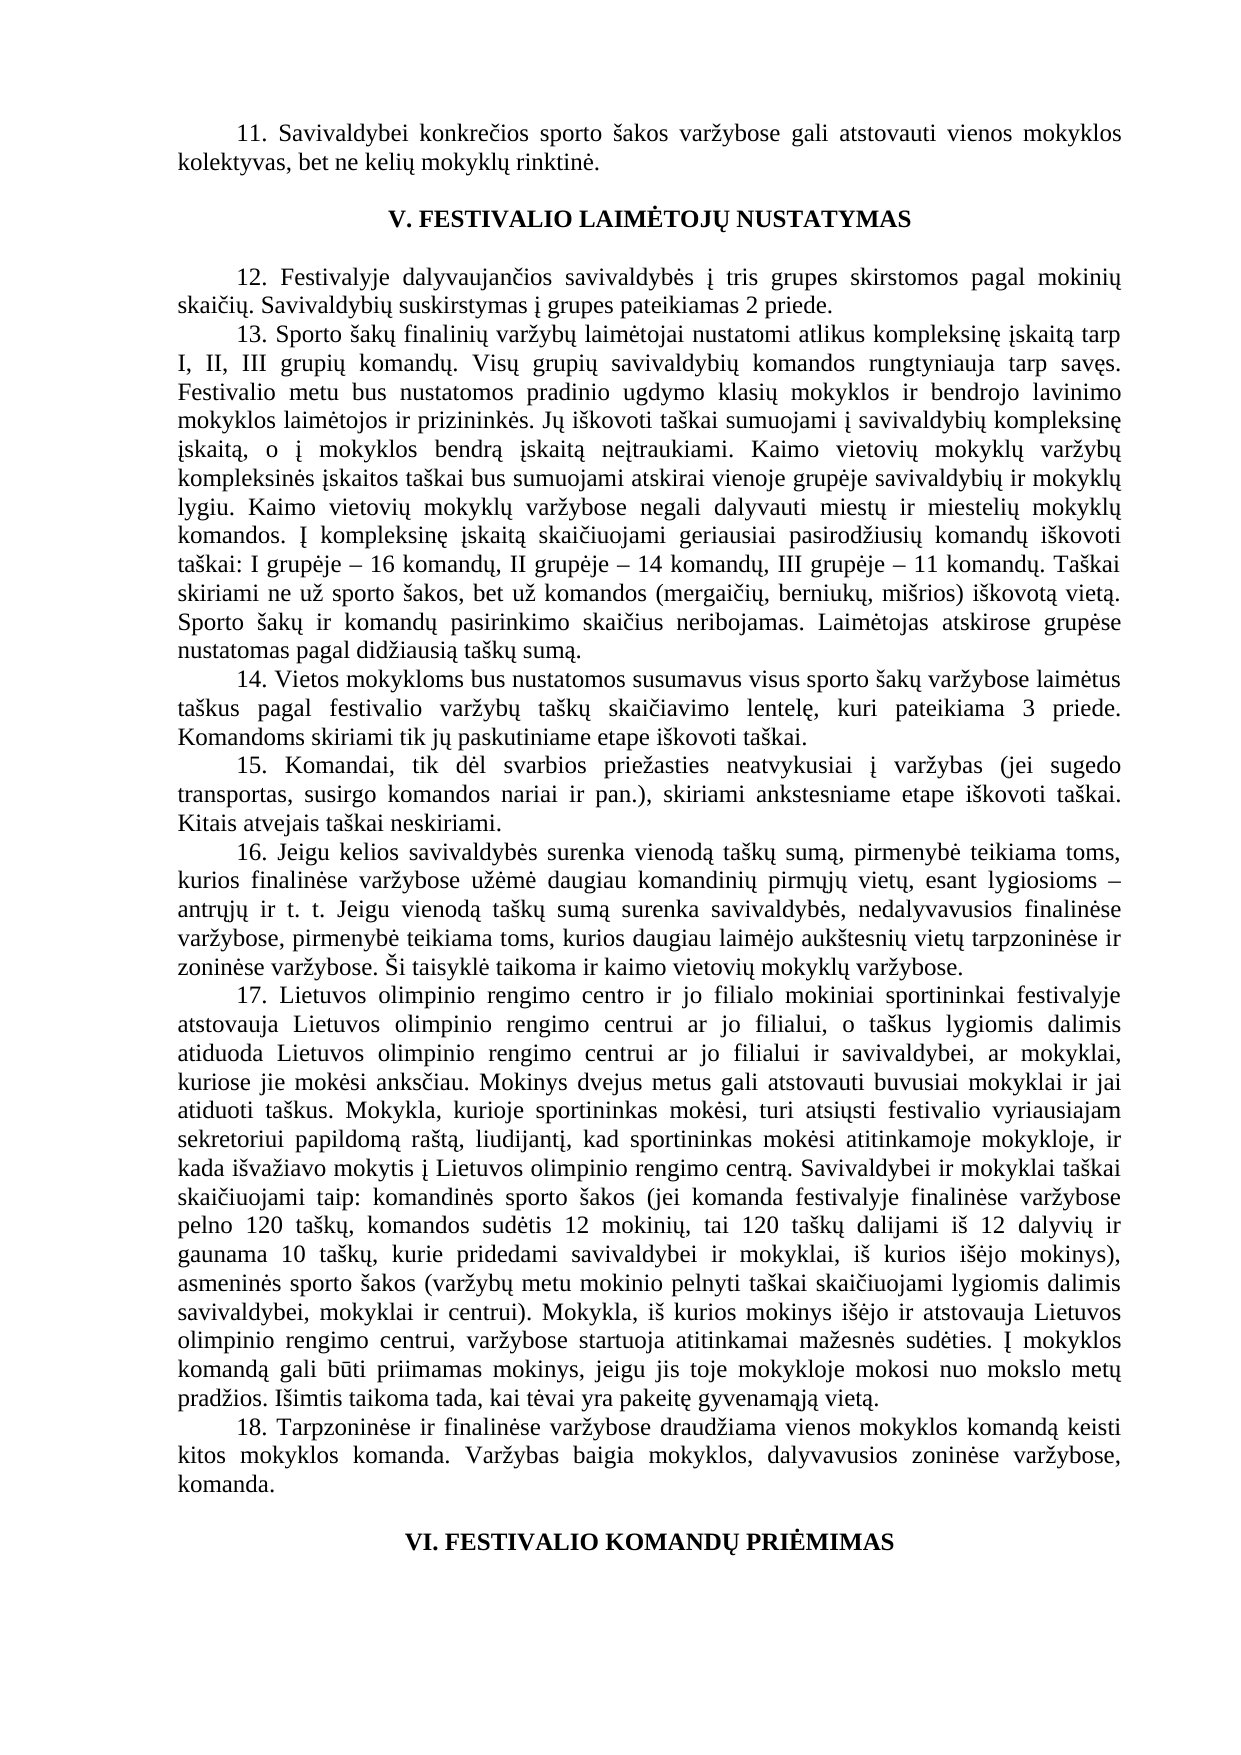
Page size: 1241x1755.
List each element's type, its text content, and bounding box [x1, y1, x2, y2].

text 12. Festivalyje dalyvaujančios savivaldybės į tris grupes skirstomos pagal mokinių skaičių. Savivaldybių suskirstymas į grupes pateikiamas 2 priede. [177, 262, 1122, 319]
text 13. Sporto šakų finalinių varžybų laimėtojai nustatomi atlikus kompleksinę įskaitą tarp I, II, III grupių komandų. Visų grupių savivaldybių komandos rungtyniauja tarp savęs. Festivalio metu bus nustatomos pradinio ugdymo klasių mokyklos ir bendrojo lavinimo mokyklos laimėtojos ir prizininkės. Jų iškovoti taškai sumuojami į savivaldybių kompleksinę įskaitą, o į mokyklos bendrą įskaitą neįtraukiami. Kaimo vietovių mokyklų varžybų kompleksinės įskaitos taškai bus sumuojami atskirai vienoje grupėje savivaldybių ir mokyklų lygiu. Kaimo vietovių mokyklų varžybose negali dalyvauti miestų ir miestelių mokyklų komandos. Į kompleksinę įskaitą skaičiuojami geriausiai pasirodžiusių komandų iškovoti taškai: I grupėje – 16 komandų, II grupėje – 14 komandų, III grupėje – 11 komandų. Taškai skiriami ne už sporto šakos, bet už komandos (mergaičių, berniukų, mišrios) iškovotą vietą. Sporto šakų ir komandų pasirinkimo skaičius neribojamas. Laimėtojas atskirose grupėse nustatomas pagal didžiausią taškų sumą. [177, 319, 1122, 664]
text 11. Savivaldybei konkrečios sporto šakos varžybose gali atstovauti vienos mokyklos kolektyvas, bet ne kelių mokyklų rinktinė. [177, 118, 1122, 176]
text VI. FESTIVALIO KOMANDŲ PRIĖMIMAS [177, 1527, 1122, 1556]
text V. FESTIVALIO LAIMĖTOJŲ NUSTATYMAS [177, 204, 1122, 233]
text 15. Komandai, tik dėl svarbios priežasties neatvykusiai į varžybas (jei sugedo transportas, susirgo komandos nariai ir pan.), skiriami ankstesniame etape iškovoti taškai. Kitais atvejais taškai neskiriami. [177, 751, 1122, 837]
text 17. Lietuvos olimpinio rengimo centro ir jo filialo mokiniai sportininkai festivalyje atstovauja Lietuvos olimpinio rengimo centrui ar jo filialui, o taškus lygiomis dalimis atiduoda Lietuvos olimpinio rengimo centrui ar jo filialui ir savivaldybei, ar mokyklai, kuriose jie mokėsi anksčiau. Mokinys dvejus metus gali atstovauti buvusiai mokyklai ir jai atiduoti taškus. Mokykla, kurioje sportininkas mokėsi, turi atsiųsti festivalio vyriausiajam sekretoriui papildomą raštą, liudijantį, kad sportininkas mokėsi atitinkamoje mokykloje, ir kada išvažiavo mokytis į Lietuvos olimpinio rengimo centrą. Savivaldybei ir mokyklai taškai skaičiuojami taip: komandinės sporto šakos (jei komanda festivalyje finalinėse varžybose pelno 120 taškų, komandos sudėtis 12 mokinių, tai 120 taškų dalijami iš 12 dalyvių ir gaunama 10 taškų, kurie pridedami savivaldybei ir mokyklai, iš kurios išėjo mokinys), asmeninės sporto šakos (varžybų metu mokinio pelnyti taškai skaičiuojami lygiomis dalimis savivaldybei, mokyklai ir centrui). Mokykla, iš kurios mokinys išėjo ir atstovauja Lietuvos olimpinio rengimo centrui, varžybose startuoja atitinkamai mažesnės sudėties. Į mokyklos komandą gali būti priimamas mokinys, jeigu jis toje mokykloje mokosi nuo mokslo metų pradžios. Išimtis taikoma tada, kai tėvai yra pakeitę gyvenamąją vietą. [177, 981, 1122, 1412]
text 16. Jeigu kelios savivaldybės surenka vienodą taškų sumą, pirmenybė teikiama toms, kurios finalinėse varžybose užėmė daugiau komandinių pirmųjų vietų, esant lygiosioms – antrųjų ir t. t. Jeigu vienodą taškų sumą surenka savivaldybės, nedalyvavusios finalinėse varžybose, pirmenybė teikiama toms, kurios daugiau laimėjo aukštesnių vietų tarpzoninėse ir zoninėse varžybose. Ši taisyklė taikoma ir kaimo vietovių mokyklų varžybose. [177, 837, 1122, 981]
text 18. Tarpzoninėse ir finalinėse varžybose draudžiama vienos mokyklos komandą keisti kitos mokyklos komanda. Varžybas baigia mokyklos, dalyvavusios zoninėse varžybose, komanda. [177, 1412, 1122, 1498]
text 14. Vietos mokykloms bus nustatomos susumavus visus sporto šakų varžybose laimėtus taškus pagal festivalio varžybų taškų skaičiavimo lentelę, kuri pateikiama 3 priede. Komandoms skiriami tik jų paskutiniame etape iškovoti taškai. [177, 664, 1122, 751]
